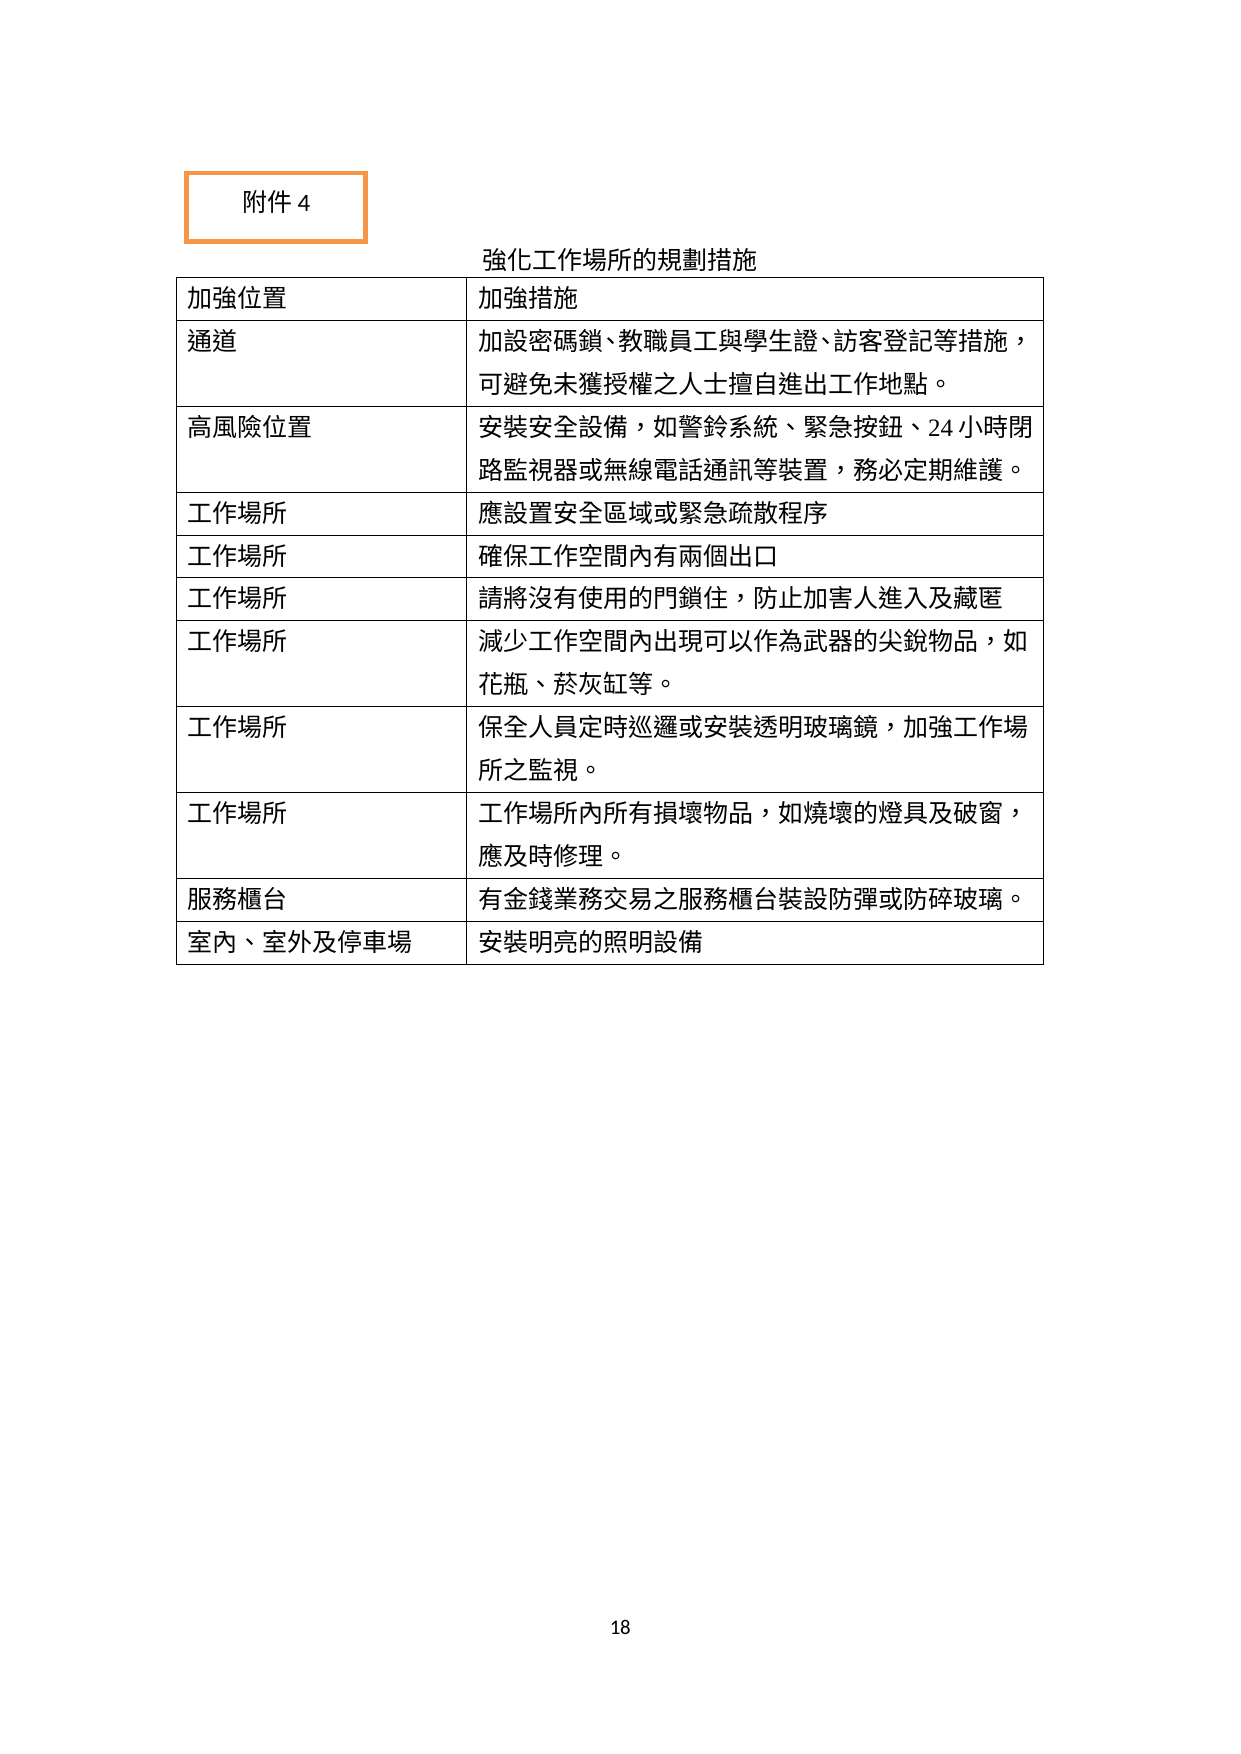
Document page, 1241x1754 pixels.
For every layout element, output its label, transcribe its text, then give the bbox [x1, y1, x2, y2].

text 附件4 [203, 182, 348, 219]
table_cell 高風險位置 [177, 407, 466, 492]
table_header 加強措施 [467, 278, 1043, 320]
table_cell 安裝明亮的照明設備 [467, 922, 1043, 963]
table_cell 服務櫃台 [177, 879, 466, 921]
table_cell 通道 [177, 321, 466, 406]
table_cell 工作場所內所有損壞物品，如燒壞的燈具及破窗，應及時修理。 [467, 793, 1043, 878]
table_cell 室內、室外及停車場 [177, 922, 466, 963]
table_cell 應設置安全區域或緊急疏散程序 [467, 493, 1043, 534]
table_cell 工作場所 [177, 707, 466, 792]
table_cell 加設密碼鎖、教職員工與學生證、訪客登記等措施，可避免未獲授權之人士擅自進出工作地點。 [467, 321, 1043, 406]
table_cell 減少工作空間內出現可以作為武器的尖銳物品，如花瓶、菸灰缸等。 [467, 621, 1043, 706]
table_cell 工作場所 [177, 621, 466, 706]
table_cell 工作場所 [177, 793, 466, 878]
table_cell 保全人員定時巡邏或安裝透明玻璃鏡，加強工作場所之監視。 [467, 707, 1043, 792]
table_cell 安裝安全設備，如警鈴系統、緊急按鈕、24小時閉路監視器或無線電話通訊等裝置，務必定期維護。 [467, 407, 1043, 492]
table_cell 有金錢業務交易之服務櫃台裝設防彈或防碎玻璃。 [467, 879, 1043, 921]
table_cell 工作場所 [177, 493, 466, 534]
table_cell 請將沒有使用的門鎖住，防止加害人進入及藏匿 [467, 578, 1043, 620]
table_cell 工作場所 [177, 578, 466, 620]
table_cell 確保工作空間內有兩個出口 [467, 536, 1043, 577]
table_cell 工作場所 [177, 536, 466, 577]
table_header 加強位置 [177, 278, 466, 320]
text 強化工作場所的規劃措施 [187, 239, 1053, 277]
